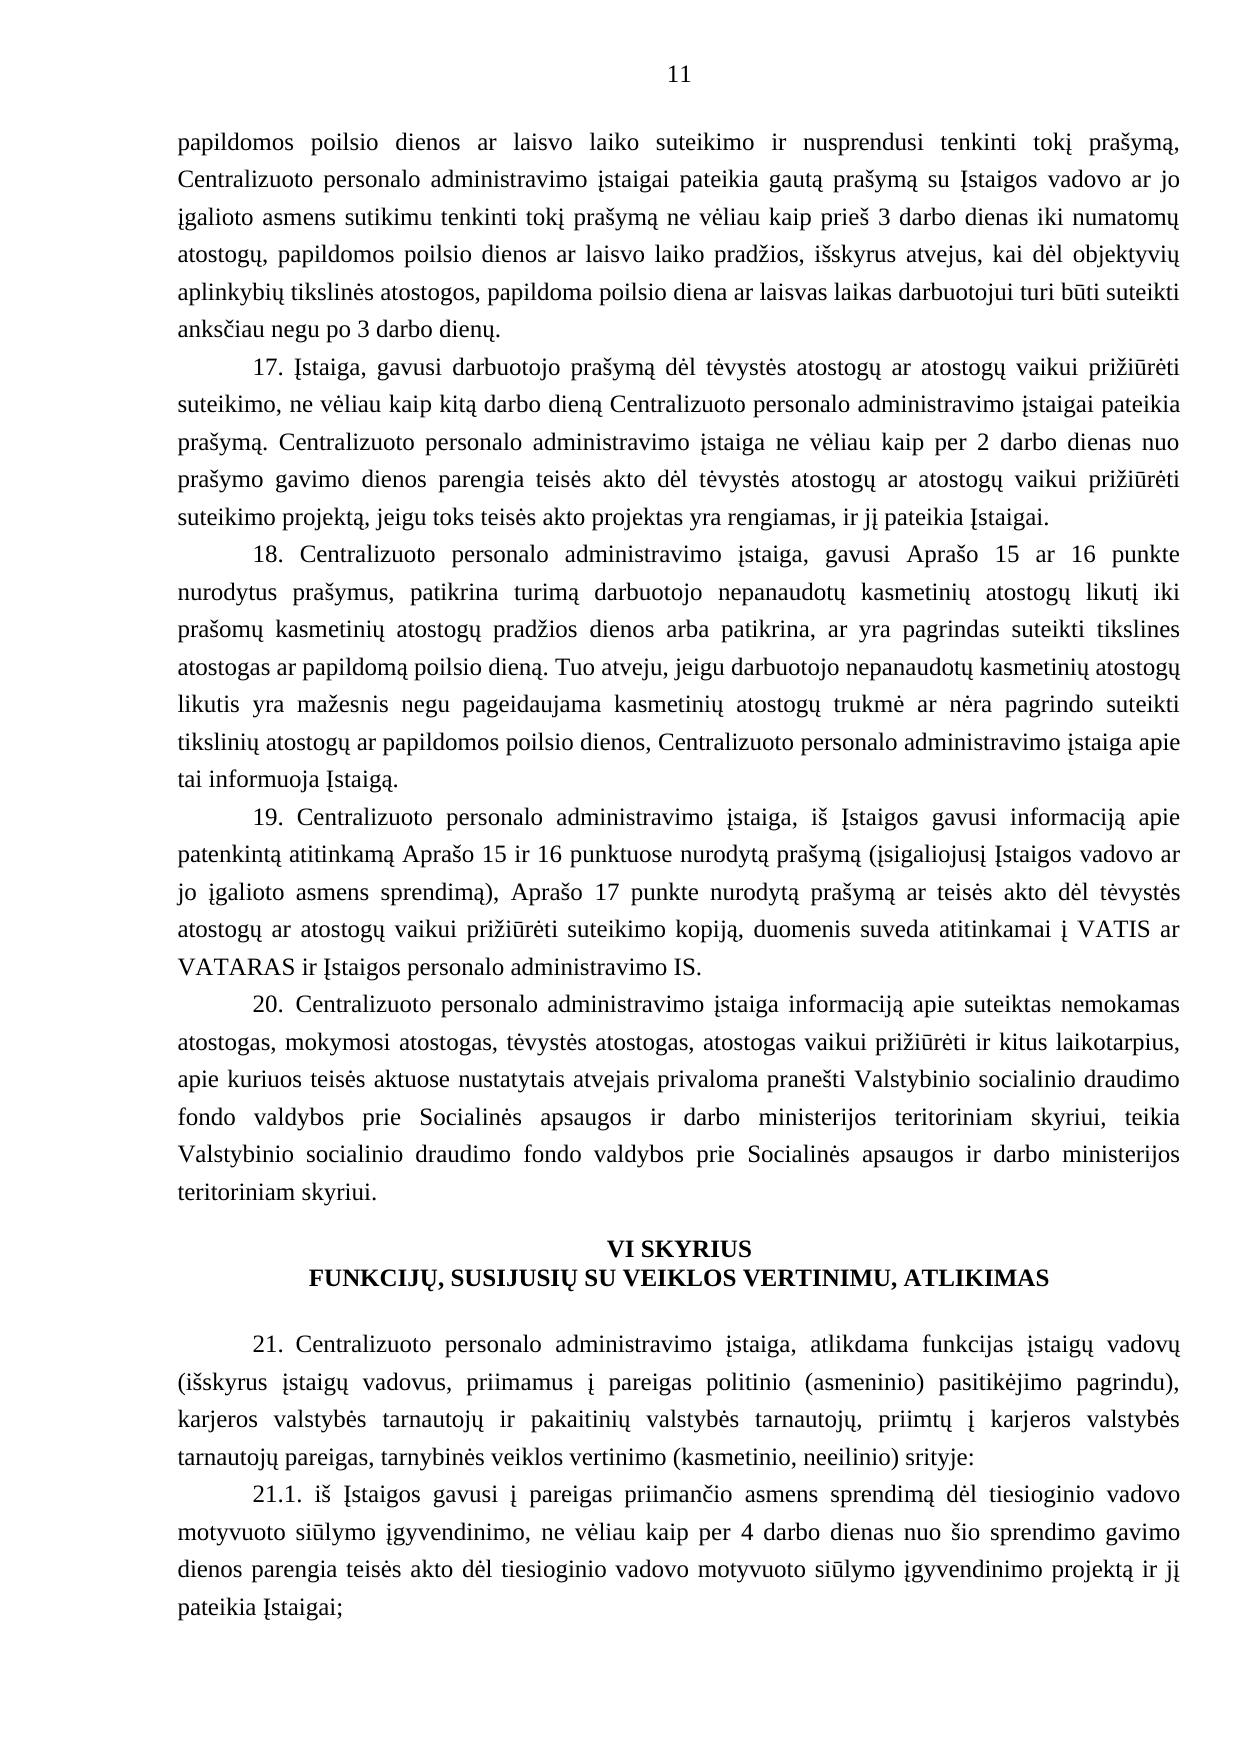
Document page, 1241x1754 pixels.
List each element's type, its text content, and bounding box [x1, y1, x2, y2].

text FUNKCIJŲ, SUSIJUSIŲ SU VEIKLOS VERTINIMU, ATLIKIMAS [177, 1263, 1181, 1292]
text VI SKYRIUS [177, 1234, 1181, 1263]
text 17. Įstaiga, gavusi darbuotojo prašymą dėl tėvystės atostogų ar atostogų vaikui prižiūrėti suteikimo, ne vėliau kaip kitą darbo dieną Centralizuoto personalo administravimo įstaigai pateikia prašymą. Centralizuoto personalo administravimo įstaiga ne vėliau kaip per 2 darbo dienas nuo prašymo gavimo dienos parengia teisės akto dėl tėvystės atostogų ar atostogų vaikui prižiūrėti suteikimo projektą, jeigu toks teisės akto projektas yra rengiamas, ir jį pateikia Įstaigai. [177, 343, 1181, 531]
text papildomos poilsio dienos ar laisvo laiko suteikimo ir nusprendusi tenkinti tokį prašymą, Centralizuoto personalo administravimo įstaigai pateikia gautą prašymą su Įstaigos vadovo ar jo įgalioto asmens sutikimu tenkinti tokį prašymą ne vėliau kaip prieš 3 darbo dienas iki numatomų atostogų, papildomos poilsio dienos ar laisvo laiko pradžios, išskyrus atvejus, kai dėl objektyvių aplinkybių tikslinės atostogos, papildoma poilsio diena ar laisvas laikas darbuotojui turi būti suteikti anksčiau negu po 3 darbo dienų. [177, 118, 1181, 343]
text 20. Centralizuoto personalo administravimo įstaiga informaciją apie suteiktas nemokamas atostogas, mokymosi atostogas, tėvystės atostogas, atostogas vaikui prižiūrėti ir kitus laikotarpius, apie kuriuos teisės aktuose nustatytais atvejais privaloma pranešti Valstybinio socialinio draudimo fondo valdybos prie Socialinės apsaugos ir darbo ministerijos teritoriniam skyriui, teikia Valstybinio socialinio draudimo fondo valdybos prie Socialinės apsaugos ir darbo ministerijos teritoriniam skyriui. [177, 981, 1181, 1206]
text 21.1. iš Įstaigos gavusi į pareigas priimančio asmens sprendimą dėl tiesioginio vadovo motyvuoto siūlymo įgyvendinimo, ne vėliau kaip per 4 darbo dienas nuo šio sprendimo gavimo dienos parengia teisės akto dėl tiesioginio vadovo motyvuoto siūlymo įgyvendinimo projektą ir jį pateikia Įstaigai; [177, 1471, 1181, 1621]
text 19. Centralizuoto personalo administravimo įstaiga, iš Įstaigos gavusi informaciją apie patenkintą atitinkamą Aprašo 15 ir 16 punktuose nurodytą prašymą (įsigaliojusį Įstaigos vadovo ar jo įgalioto asmens sprendimą), Aprašo 17 punkte nurodytą prašymą ar teisės akto dėl tėvystės atostogų ar atostogų vaikui prižiūrėti suteikimo kopiją, duomenis suveda atitinkamai į VATIS ar VATARAS ir Įstaigos personalo administravimo IS. [177, 793, 1181, 981]
text 21. Centralizuoto personalo administravimo įstaiga, atlikdama funkcijas įstaigų vadovų (išskyrus įstaigų vadovus, priimamus į pareigas politinio (asmeninio) pasitikėjimo pagrindu), karjeros valstybės tarnautojų ir pakaitinių valstybės tarnautojų, priimtų į karjeros valstybės tarnautojų pareigas, tarnybinės veiklos vertinimo (kasmetinio, neeilinio) srityje: [177, 1321, 1181, 1471]
text 18. Centralizuoto personalo administravimo įstaiga, gavusi Aprašo 15 ar 16 punkte nurodytus prašymus, patikrina turimą darbuotojo nepanaudotų kasmetinių atostogų likutį iki prašomų kasmetinių atostogų pradžios dienos arba patikrina, ar yra pagrindas suteikti tikslines atostogas ar papildomą poilsio dieną. Tuo atveju, jeigu darbuotojo nepanaudotų kasmetinių atostogų likutis yra mažesnis negu pageidaujama kasmetinių atostogų trukmė ar nėra pagrindo suteikti tikslinių atostogų ar papildomos poilsio dienos, Centralizuoto personalo administravimo įstaiga apie tai informuoja Įstaigą. [177, 531, 1181, 793]
